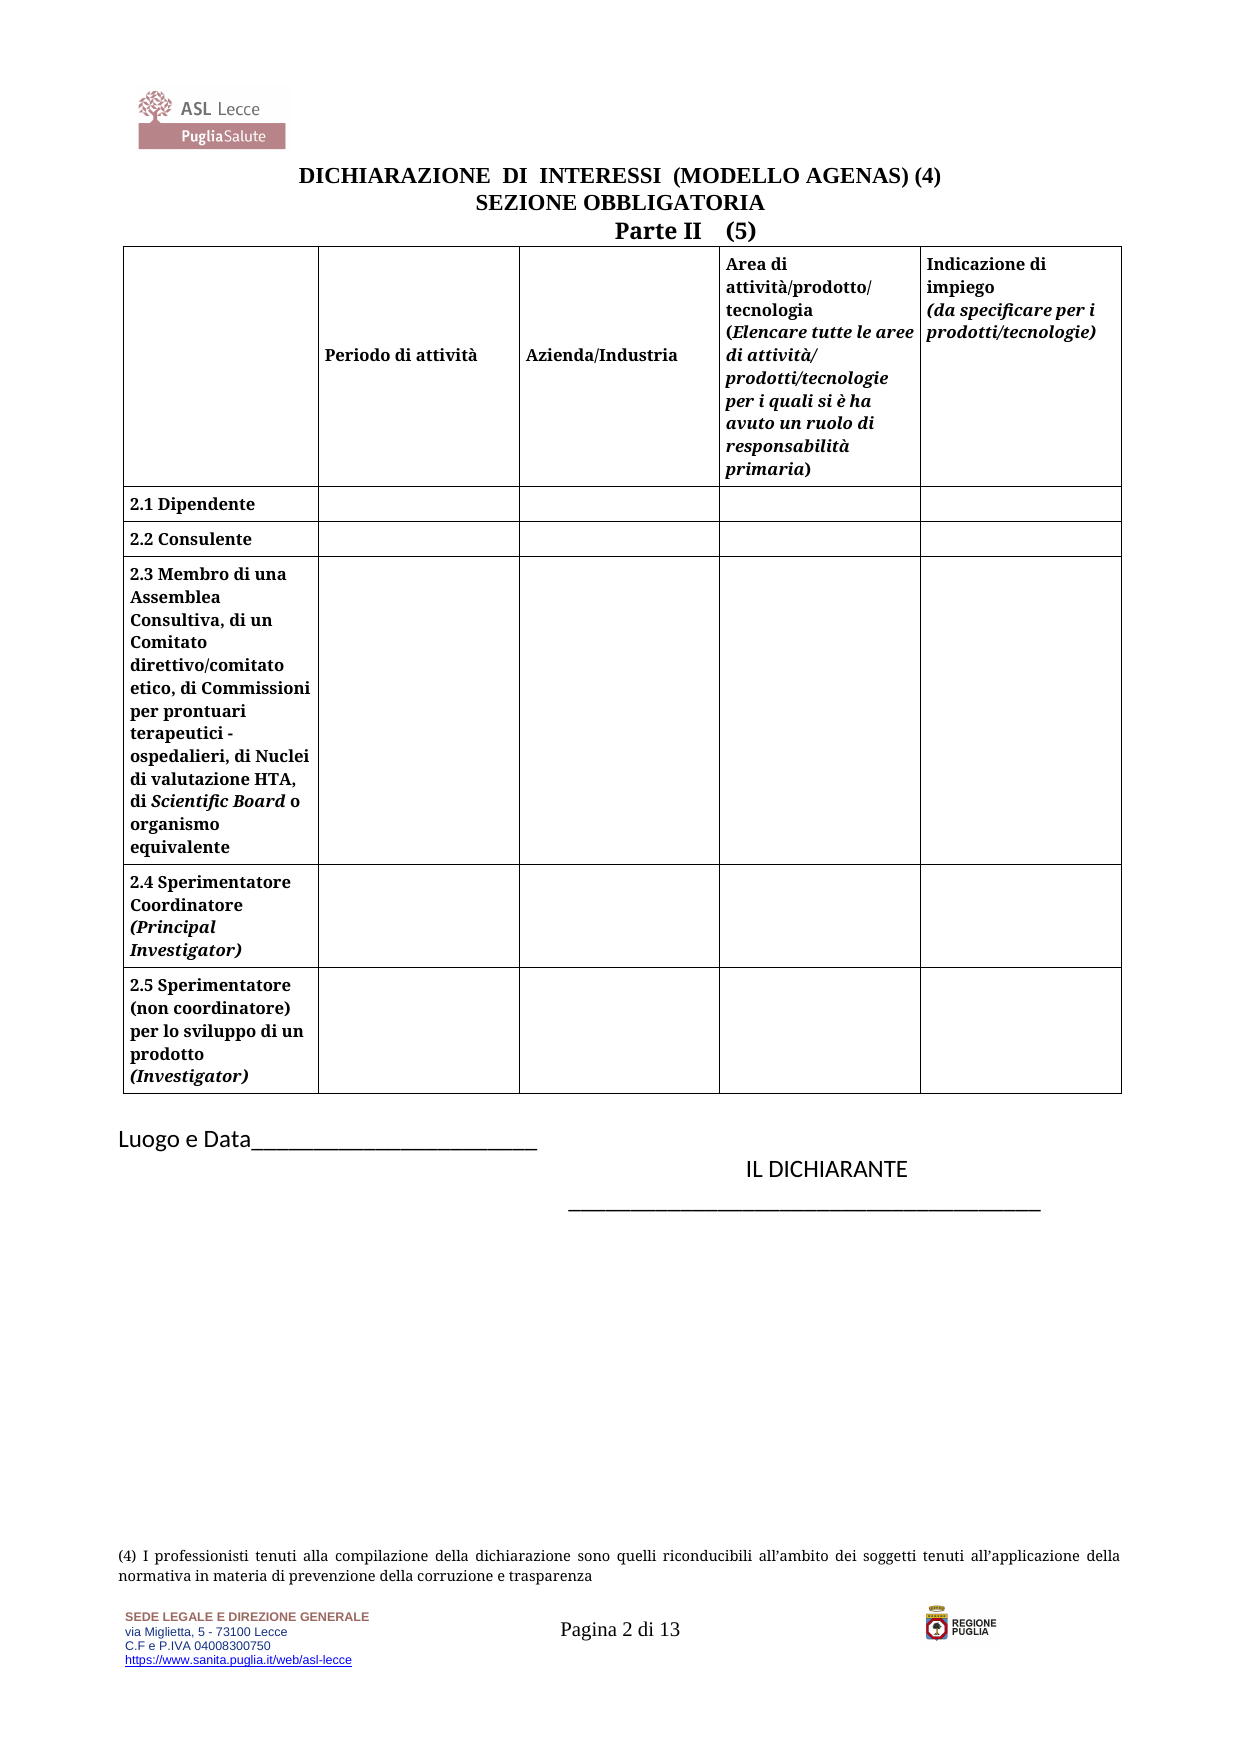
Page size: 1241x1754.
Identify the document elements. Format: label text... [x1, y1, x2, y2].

table_header Azienda/Industria [520, 247, 719, 486]
table_cell [319, 522, 519, 556]
text (4) I professionisti tenuti alla compilazione della dichiarazione sono quelli riconducibili all’ambito dei soggetti tenuti all’applicazione della normativa in materia di prevenzione della corruzione e trasparenza [118, 1546, 1122, 1586]
table_cell [520, 487, 719, 521]
table_cell 2.2 Consulente [124, 522, 318, 556]
text Parte II (5) [118, 215, 1122, 246]
text IL DICHIARANTE ______________________________________ [118, 1154, 1122, 1215]
table_cell [921, 968, 1121, 1093]
table_cell [319, 487, 519, 521]
table_cell [720, 557, 920, 864]
table_cell [921, 865, 1121, 967]
table_cell [520, 968, 719, 1093]
text DICHIARAZIONE DI INTERESSI (MODELLO AGENAS) (4) SEZIONE OBBLIGATORIA [118, 162, 1122, 215]
table_cell [520, 557, 719, 864]
table_cell [319, 968, 519, 1093]
table_cell [720, 865, 920, 967]
table_cell 2.5 Sperimentatore (non coordinatore) per lo sviluppo di un prodotto (Investigator) [124, 968, 318, 1093]
table_cell [319, 557, 519, 864]
table_cell [720, 487, 920, 521]
table_cell [520, 865, 719, 967]
table_cell 2.4 Sperimentatore Coordinatore (Principal Investigator) [124, 865, 318, 967]
table_header Periodo di attività [319, 247, 519, 486]
picture [134, 84, 290, 154]
table_cell [921, 557, 1121, 864]
table_header [124, 247, 318, 486]
text Luogo e Data_______________________ [118, 1123, 1122, 1154]
table_header Indicazione di impiego (da specificare per i prodotti/tecnologie) [921, 247, 1121, 486]
table_cell 2.1 Dipendente [124, 487, 318, 521]
table_cell [720, 522, 920, 556]
table_cell [921, 487, 1121, 521]
table_cell 2.3 Membro di una Assemblea Consultiva, di un Comitato direttivo/comitato etico, di Commissioni per prontuari terapeutici - ospedalieri, di Nuclei di valutazione HTA, di Scientific Board o organismo equivalente [124, 557, 318, 864]
picture [920, 1602, 1000, 1646]
table_header Area di attività/prodotto/ tecnologia (Elencare tutte le aree di attività/ prodotti/tecnologie per i quali si è ha avuto un ruolo di responsabilità primaria) [720, 247, 920, 486]
table_cell [520, 522, 719, 556]
table_cell [720, 968, 920, 1093]
table_cell [319, 865, 519, 967]
table_cell [921, 522, 1121, 556]
